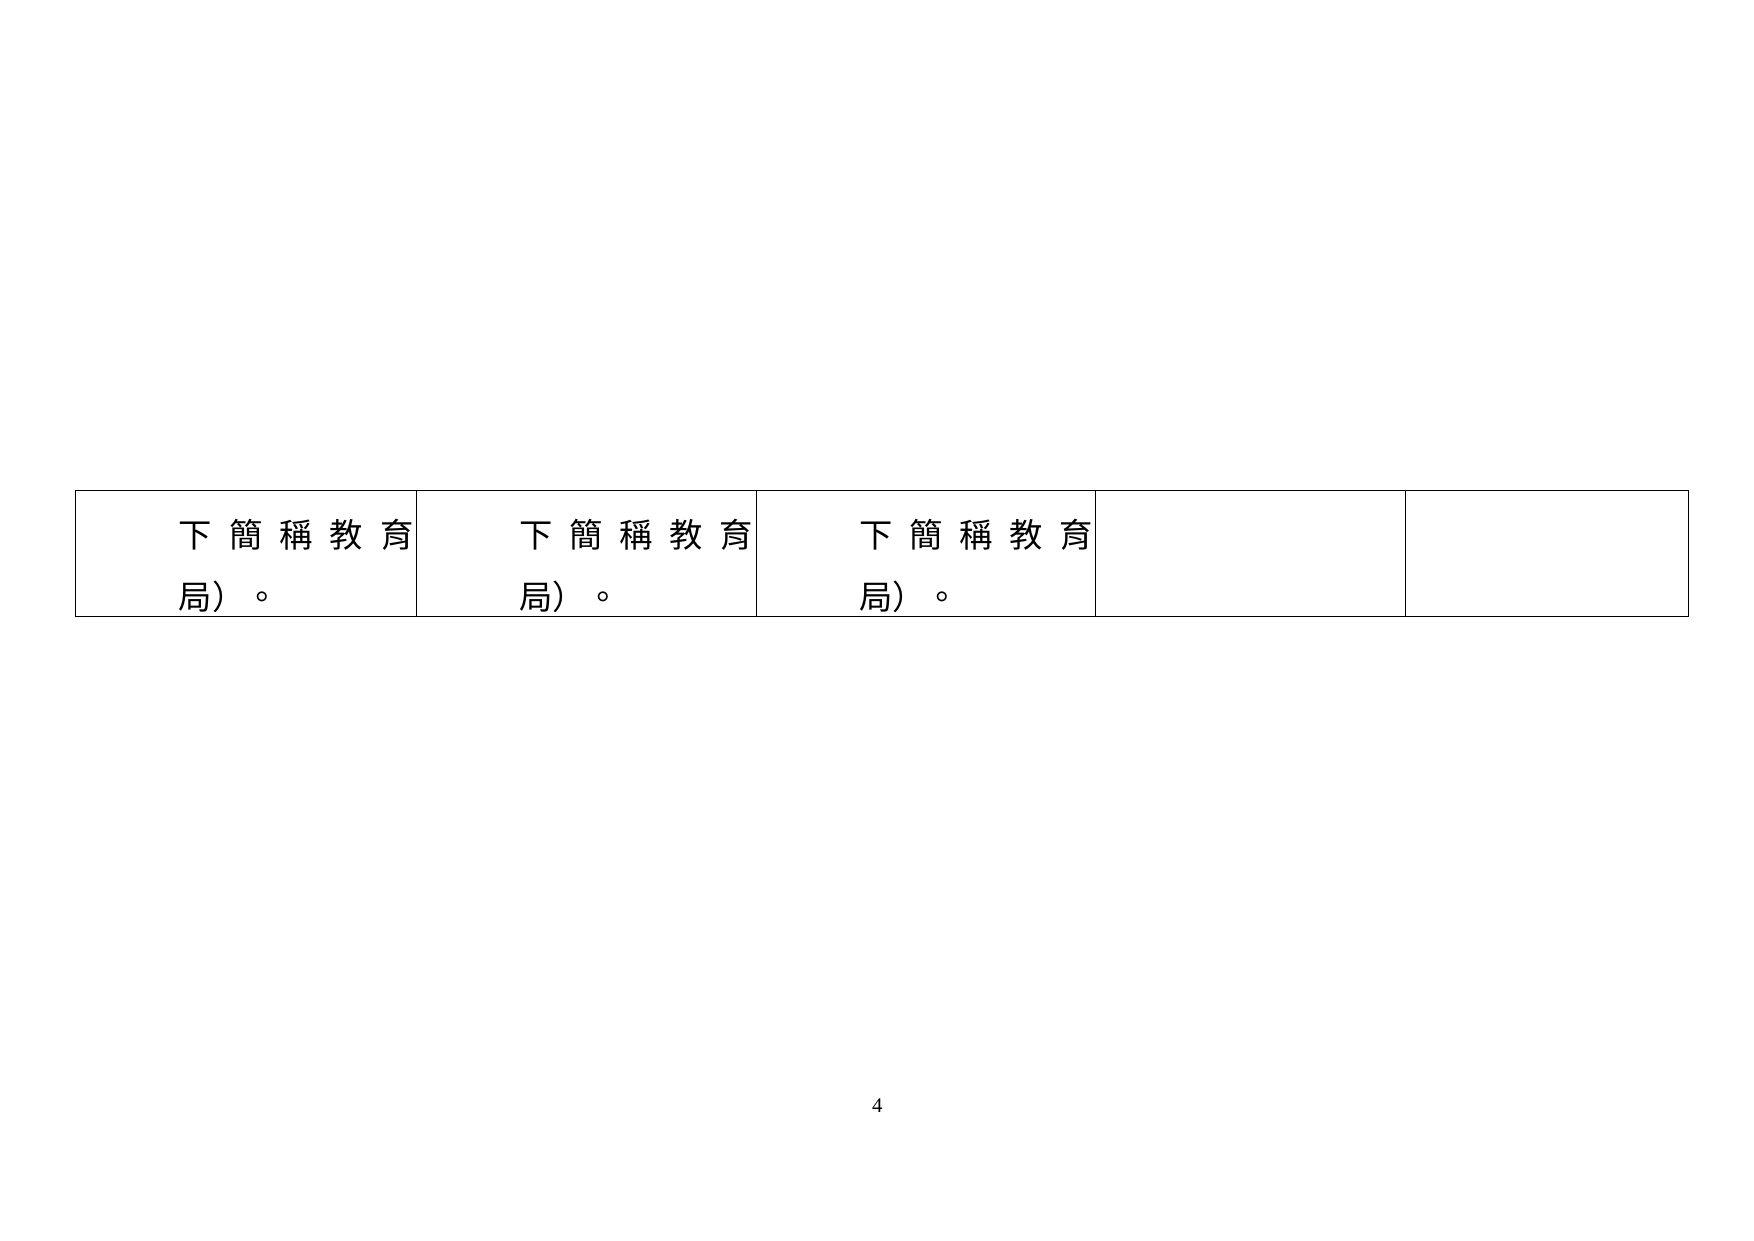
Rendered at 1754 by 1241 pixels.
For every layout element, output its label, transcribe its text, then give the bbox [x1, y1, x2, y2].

table_cell 下簡稱教育局）。 [757, 491, 1095, 616]
table_cell [1096, 491, 1405, 616]
table_cell 下簡稱教育局）。 [417, 491, 756, 616]
table_cell 下簡稱教育局）。 [76, 491, 416, 616]
table_cell [1406, 491, 1688, 616]
